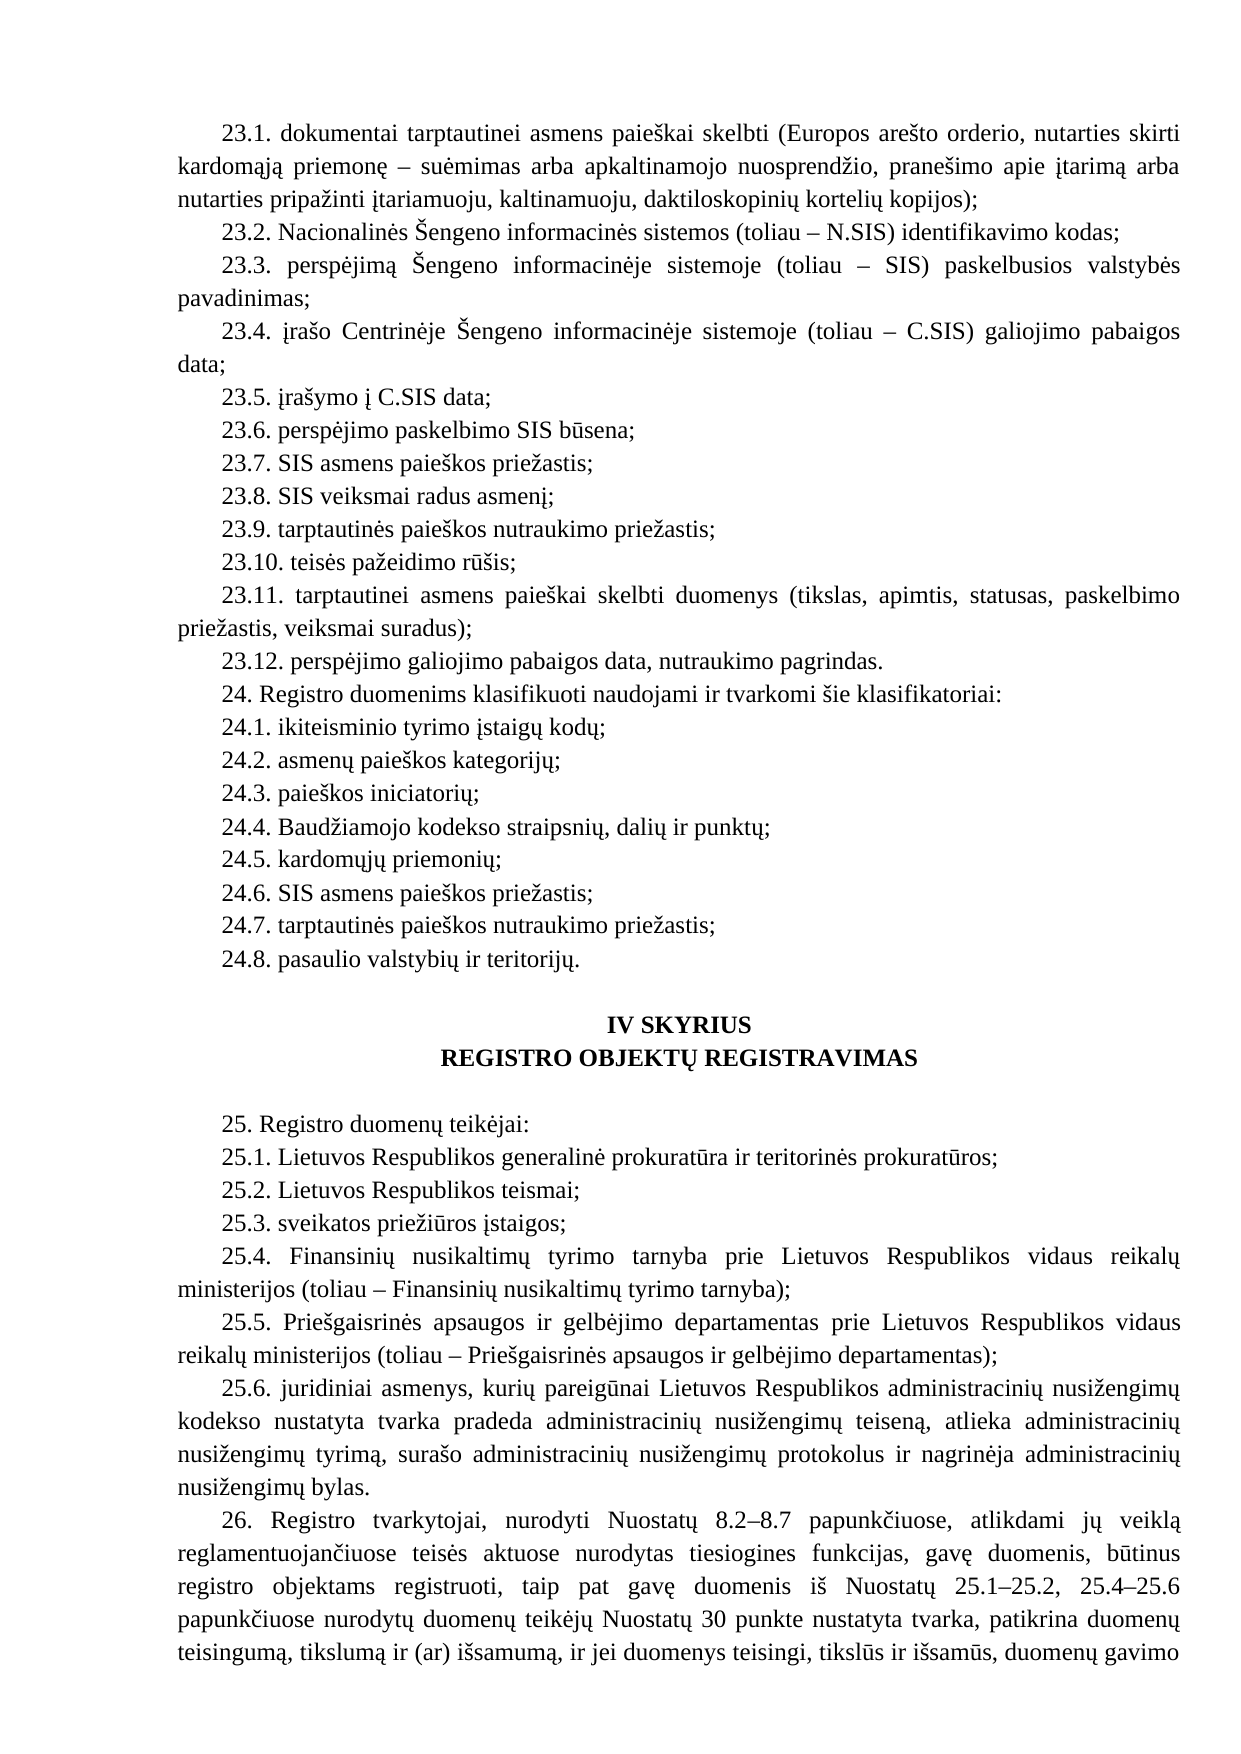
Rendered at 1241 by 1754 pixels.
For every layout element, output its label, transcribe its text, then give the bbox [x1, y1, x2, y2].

text 23.12. perspėjimo galiojimo pabaigos data, nutraukimo pagrindas. [177, 646, 1181, 675]
text 23.11. tarptautinei asmens paieškai skelbti duomenys (tikslas, apimtis, statusas, paskelbimo priežastis, veiksmai suradus); [177, 580, 1181, 642]
text IV SKYRIUS [177, 1010, 1181, 1038]
text 23.5. įrašymo į C.SIS data; [177, 382, 1181, 411]
text 23.2. Nacionalinės Šengeno informacinės sistemos (toliau – N.SIS) identifikavimo kodas; [177, 217, 1181, 246]
text 25.5. Priešgaisrinės apsaugos ir gelbėjimo departamentas prie Lietuvos Respublikos vidaus reikalų ministerijos (toliau – Priešgaisrinės apsaugos ir gelbėjimo departamentas); [177, 1307, 1181, 1369]
text 25.2. Lietuvos Respublikos teismai; [177, 1175, 1181, 1203]
text 23.9. tarptautinės paieškos nutraukimo priežastis; [177, 514, 1181, 543]
text REGISTRO OBJEKTŲ REGISTRAVIMAS [177, 1043, 1181, 1071]
text 23.7. SIS asmens paieškos priežastis; [177, 448, 1181, 477]
text 23.4. įrašo Centrinėje Šengeno informacinėje sistemoje (toliau – C.SIS) galiojimo pabaigos data; [177, 316, 1181, 378]
text 24.3. paieškos iniciatorių; [177, 778, 1181, 807]
text 23.10. teisės pažeidimo rūšis; [177, 547, 1181, 576]
text 23.6. perspėjimo paskelbimo SIS būsena; [177, 415, 1181, 444]
text 25.4. Finansinių nusikaltimų tyrimo tarnyba prie Lietuvos Respublikos vidaus reikalų ministerijos (toliau – Finansinių nusikaltimų tyrimo tarnyba); [177, 1241, 1181, 1303]
text 24.5. kardomųjų priemonių; [177, 844, 1181, 873]
text 26. Registro tvarkytojai, nurodyti Nuostatų 8.2–8.7 papunkčiuose, atlikdami jų veiklą reglamentuojančiuose teisės aktuose nurodytas tiesiogines funkcijas, gavę duomenis, būtinus registro objektams registruoti, taip pat gavę duomenis iš Nuostatų 25.1–25.2, 25.4–25.6 papunkčiuose nurodytų duomenų teikėjų Nuostatų 30 punkte nustatyta tvarka, patikrina duomenų teisingumą, tikslumą ir (ar) išsamumą, ir jei duomenys teisingi, tikslūs ir išsamūs, duomenų gavimo [177, 1505, 1181, 1666]
text 25.6. juridiniai asmenys, kurių pareigūnai Lietuvos Respublikos administracinių nusižengimų kodekso nustatyta tvarka pradeda administracinių nusižengimų teiseną, atlieka administracinių nusižengimų tyrimą, surašo administracinių nusižengimų protokolus ir nagrinėja administracinių nusižengimų bylas. [177, 1373, 1181, 1501]
text 23.3. perspėjimą Šengeno informacinėje sistemoje (toliau – SIS) paskelbusios valstybės pavadinimas; [177, 250, 1181, 312]
text 24.7. tarptautinės paieškos nutraukimo priežastis; [177, 911, 1181, 939]
text 25.1. Lietuvos Respublikos generalinė prokuratūra ir teritorinės prokuratūros; [177, 1142, 1181, 1171]
text 25. Registro duomenų teikėjai: [177, 1109, 1181, 1137]
text 23.1. dokumentai tarptautinei asmens paieškai skelbti (Europos arešto orderio, nutarties skirti kardomąją priemonę – suėmimas arba apkaltinamojo nuosprendžio, pranešimo apie įtarimą arba nutarties pripažinti įtariamuoju, kaltinamuoju, daktiloskopinių kortelių kopijos); [177, 118, 1181, 213]
text 24.8. pasaulio valstybių ir teritorijų. [177, 944, 1181, 972]
text 24. Registro duomenims klasifikuoti naudojami ir tvarkomi šie klasifikatoriai: [177, 679, 1181, 708]
text 25.3. sveikatos priežiūros įstaigos; [177, 1208, 1181, 1237]
text 24.1. ikiteisminio tyrimo įstaigų kodų; [177, 712, 1181, 741]
text 24.4. Baudžiamojo kodekso straipsnių, dalių ir punktų; [177, 812, 1181, 840]
text 24.6. SIS asmens paieškos priežastis; [177, 878, 1181, 906]
text 24.2. asmenų paieškos kategorijų; [177, 746, 1181, 774]
text 23.8. SIS veiksmai radus asmenį; [177, 481, 1181, 510]
